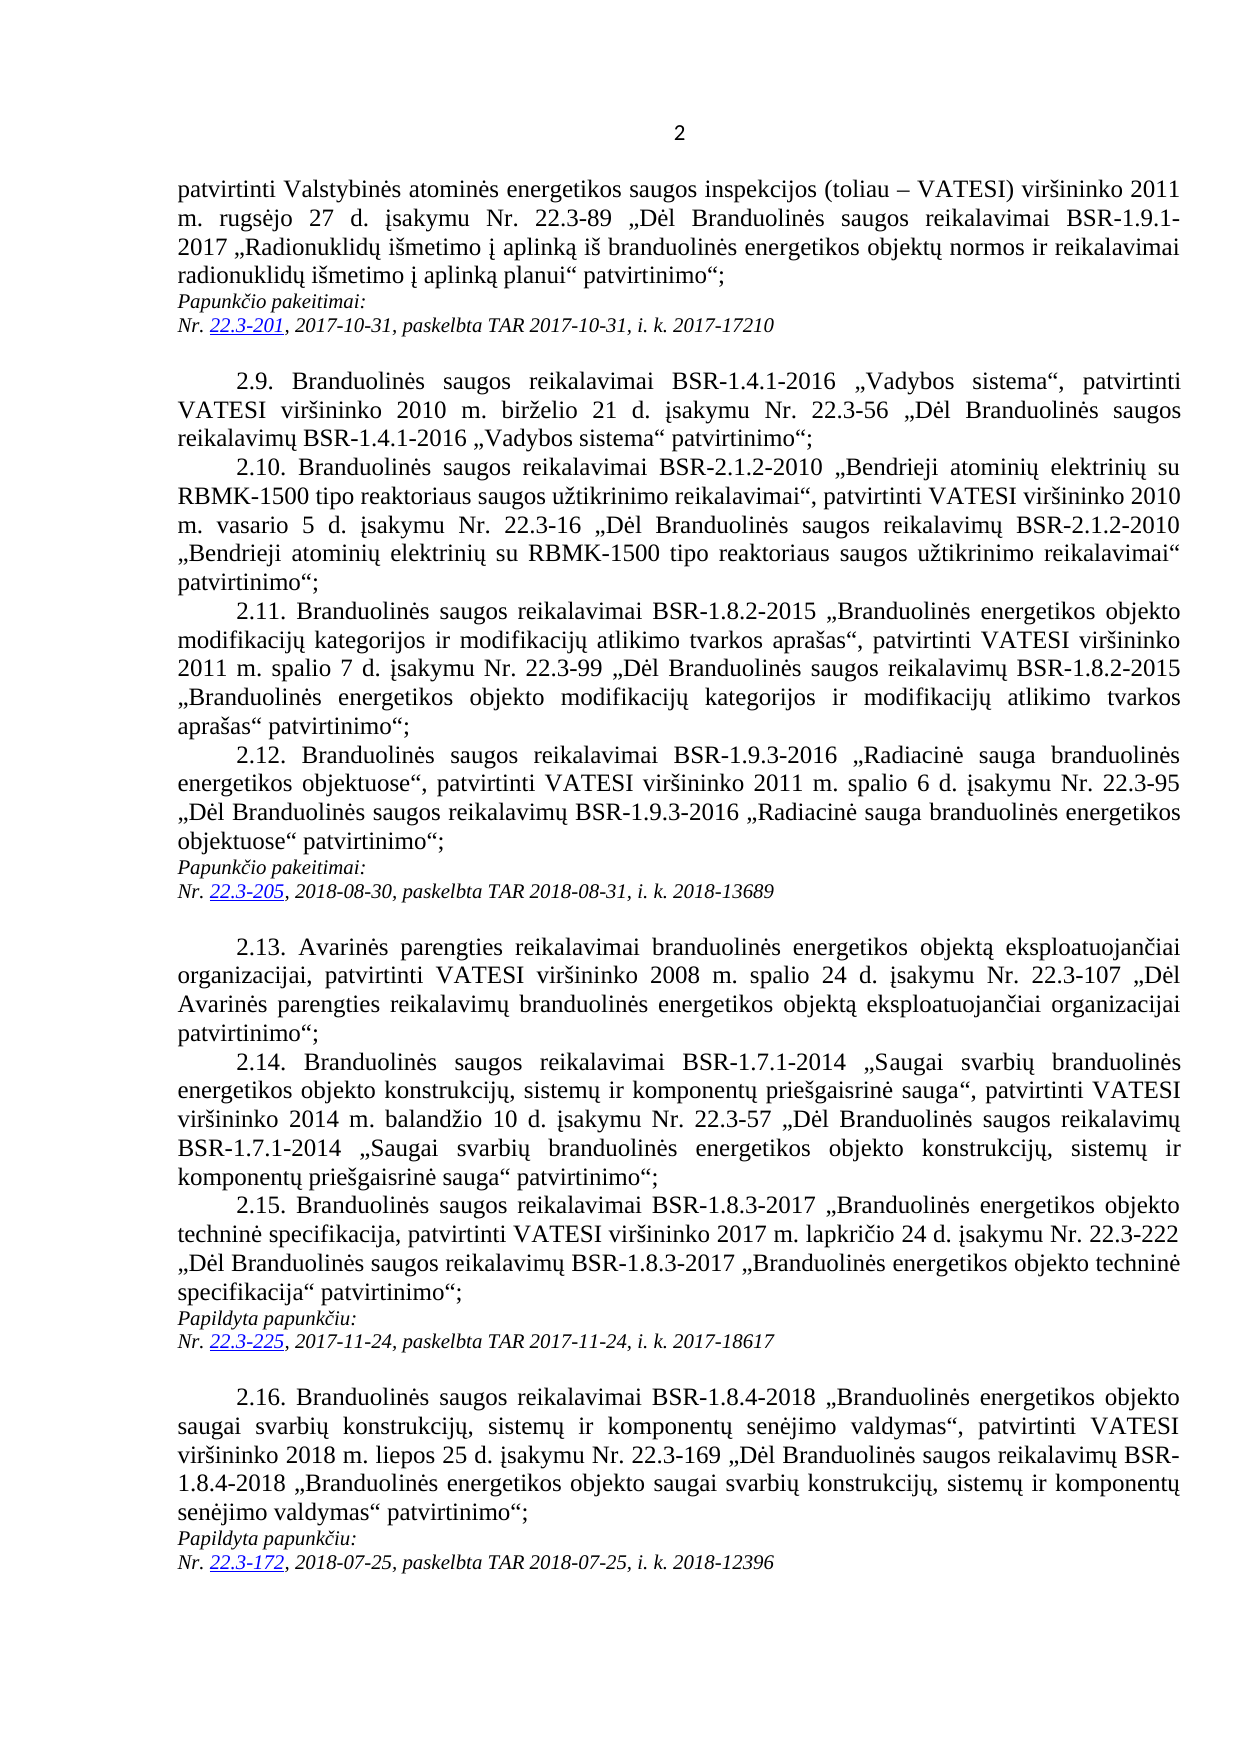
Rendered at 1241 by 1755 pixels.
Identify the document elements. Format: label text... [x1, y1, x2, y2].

text 2.11. Branduolinės saugos reikalavimai BSR-1.8.2-2015 „Branduolinės energetikos objekto modifikacijų kategorijos ir modifikacijų atlikimo tvarkos aprašas“, patvirtinti VATESI viršininko 2011 m. spalio 7 d. įsakymu Nr. 22.3-99 „Dėl Branduolinės saugos reikalavimų BSR-1.8.2-2015 „Branduolinės energetikos objekto modifikacijų kategorijos ir modifikacijų atlikimo tvarkos aprašas“ patvirtinimo“; [177, 596, 1181, 740]
text patvirtinti Valstybinės atominės energetikos saugos inspekcijos (toliau – VATESI) viršininko 2011 m. rugsėjo 27 d. įsakymu Nr. 22.3-89 „Dėl Branduolinės saugos reikalavimai BSR-1.9.1-2017 „Radionuklidų išmetimo į aplinką iš branduolinės energetikos objektų normos ir reikalavimai radionuklidų išmetimo į aplinką planui“ patvirtinimo“; [177, 174, 1181, 289]
text Nr. 22.3-201, 2017-10-31, paskelbta TAR 2017-10-31, i. k. 2017-17210 [177, 313, 1181, 337]
text Nr. 22.3-225, 2017-11-24, paskelbta TAR 2017-11-24, i. k. 2017-18617 [177, 1329, 1181, 1353]
text Papildyta papunkčiu: [177, 1305, 1181, 1329]
text 2.10. Branduolinės saugos reikalavimai BSR-2.1.2-2010 „Bendrieji atominių elektrinių su RBMK-1500 tipo reaktoriaus saugos užtikrinimo reikalavimai“, patvirtinti VATESI viršininko 2010 m. vasario 5 d. įsakymu Nr. 22.3-16 „Dėl Branduolinės saugos reikalavimų BSR-2.1.2-2010 „Bendrieji atominių elektrinių su RBMK-1500 tipo reaktoriaus saugos užtikrinimo reikalavimai“ patvirtinimo“; [177, 452, 1181, 596]
text Nr. 22.3-172, 2018-07-25, paskelbta TAR 2018-07-25, i. k. 2018-12396 [177, 1550, 1181, 1574]
text Nr. 22.3-205, 2018-08-30, paskelbta TAR 2018-08-31, i. k. 2018-13689 [177, 879, 1181, 903]
text 2.14. Branduolinės saugos reikalavimai BSR-1.7.1-2014 „Saugai svarbių branduolinės energetikos objekto konstrukcijų, sistemų ir komponentų priešgaisrinė sauga“, patvirtinti VATESI viršininko 2014 m. balandžio 10 d. įsakymu Nr. 22.3-57 „Dėl Branduolinės saugos reikalavimų BSR-1.7.1-2014 „Saugai svarbių branduolinės energetikos objekto konstrukcijų, sistemų ir komponentų priešgaisrinė sauga“ patvirtinimo“; [177, 1047, 1181, 1190]
text 2.9. Branduolinės saugos reikalavimai BSR-1.4.1-2016 „Vadybos sistema“, patvirtinti VATESI viršininko 2010 m. birželio 21 d. įsakymu Nr. 22.3-56 „Dėl Branduolinės saugos reikalavimų BSR-1.4.1-2016 „Vadybos sistema“ patvirtinimo“; [177, 366, 1181, 452]
text 2.16. Branduolinės saugos reikalavimai BSR-1.8.4-2018 „Branduolinės energetikos objekto saugai svarbių konstrukcijų, sistemų ir komponentų senėjimo valdymas“, patvirtinti VATESI viršininko 2018 m. liepos 25 d. įsakymu Nr. 22.3-169 „Dėl Branduolinės saugos reikalavimų BSR-1.8.4-2018 „Branduolinės energetikos objekto saugai svarbių konstrukcijų, sistemų ir komponentų senėjimo valdymas“ patvirtinimo“; [177, 1382, 1181, 1526]
text Papildyta papunkčiu: [177, 1526, 1181, 1550]
text 2.13. Avarinės parengties reikalavimai branduolinės energetikos objektą eksploatuojančiai organizacijai, patvirtinti VATESI viršininko 2008 m. spalio 24 d. įsakymu Nr. 22.3-107 „Dėl Avarinės parengties reikalavimų branduolinės energetikos objektą eksploatuojančiai organizacijai patvirtinimo“; [177, 932, 1181, 1047]
text Papunkčio pakeitimai: [177, 289, 1181, 313]
text 2.12. Branduolinės saugos reikalavimai BSR-1.9.3-2016 „Radiacinė sauga branduolinės energetikos objektuose“, patvirtinti VATESI viršininko 2011 m. spalio 6 d. įsakymu Nr. 22.3-95 „Dėl Branduolinės saugos reikalavimų BSR-1.9.3-2016 „Radiacinė sauga branduolinės energetikos objektuose“ patvirtinimo“; [177, 740, 1181, 855]
text 2.15. Branduolinės saugos reikalavimai BSR-1.8.3-2017 „Branduolinės energetikos objekto techninė specifikacija, patvirtinti VATESI viršininko 2017 m. lapkričio 24 d. įsakymu Nr. 22.3-222 „Dėl Branduolinės saugos reikalavimų BSR-1.8.3-2017 „Branduolinės energetikos objekto techninė specifikacija“ patvirtinimo“; [177, 1190, 1181, 1305]
text Papunkčio pakeitimai: [177, 855, 1181, 879]
